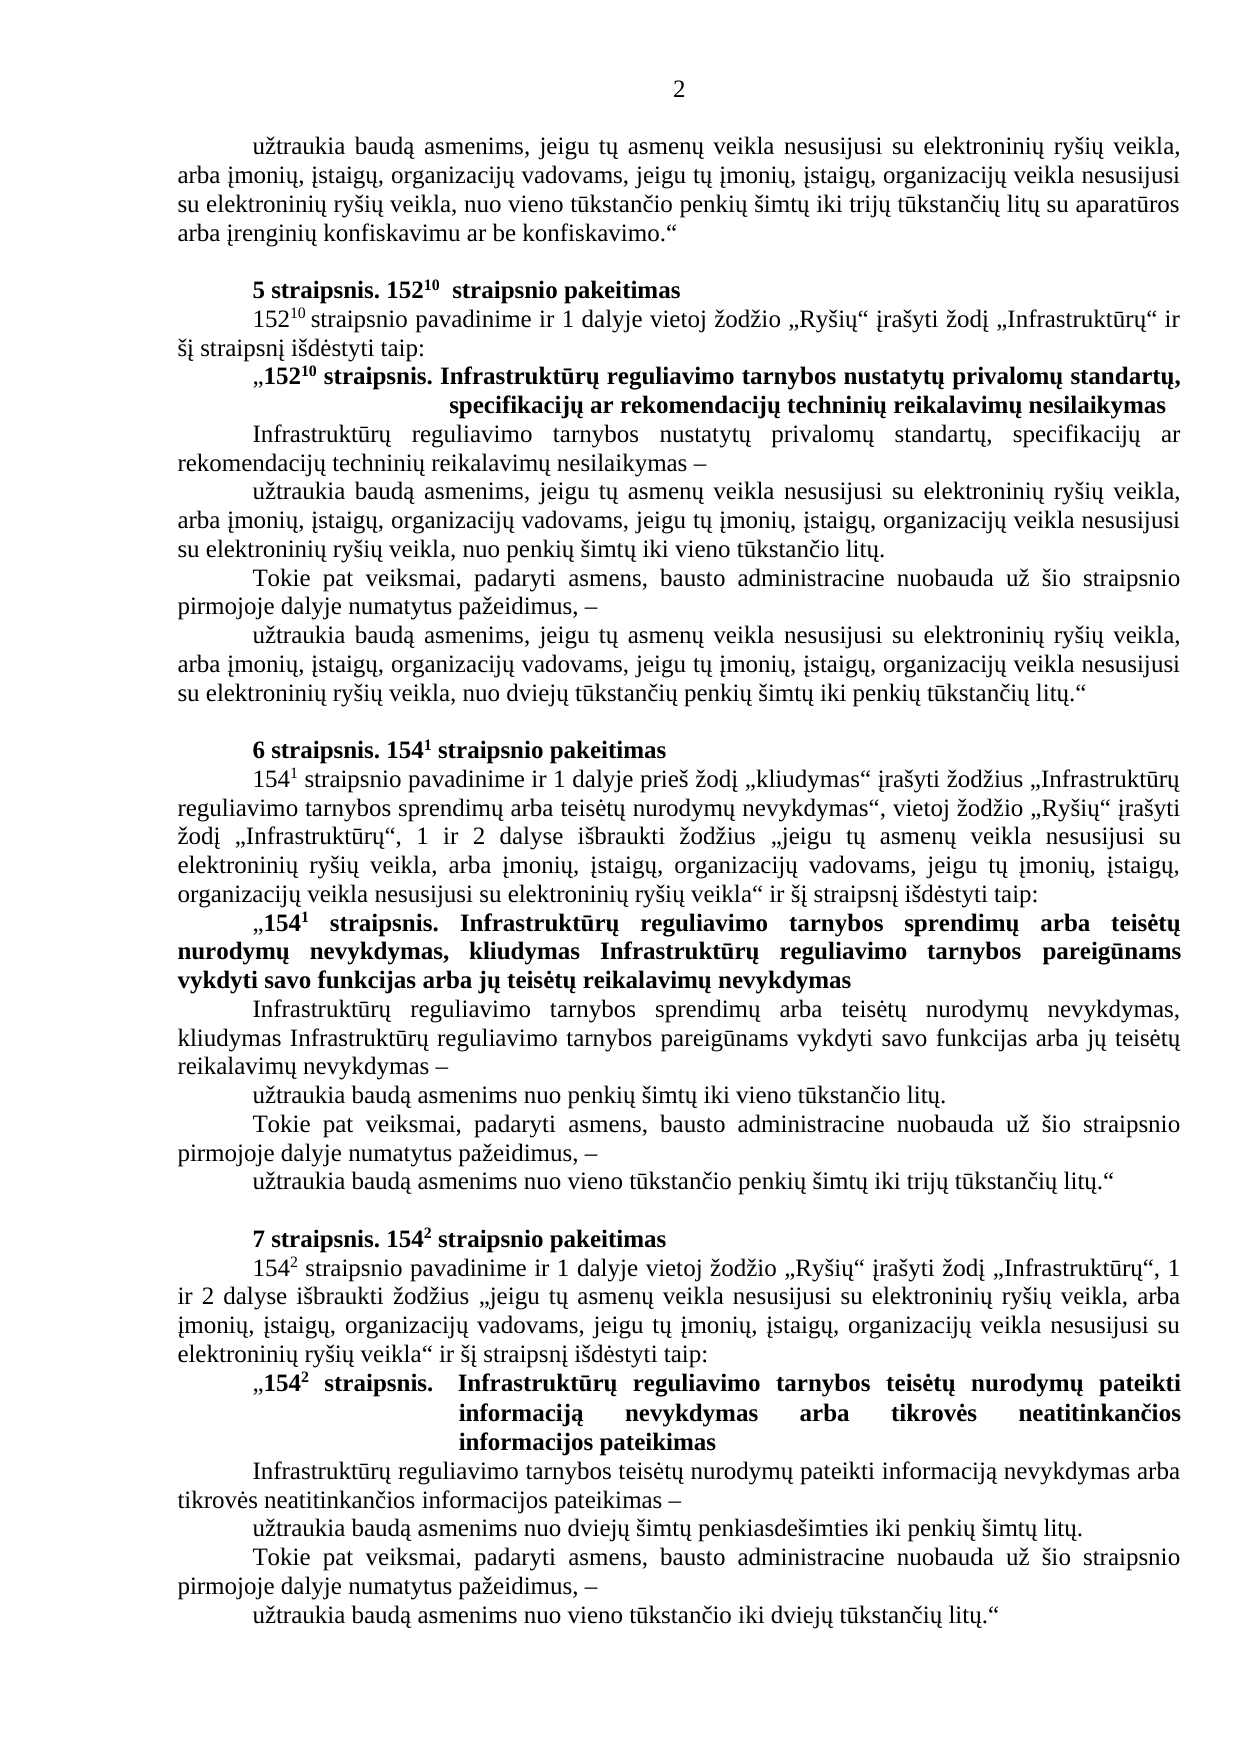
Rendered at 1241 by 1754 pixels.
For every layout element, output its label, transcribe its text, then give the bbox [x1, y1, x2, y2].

text užtraukia baudą asmenims nuo vieno tūkstančio iki dviejų tūkstančių litų.“ [177, 1600, 1181, 1628]
text užtraukia baudą asmenims, jeigu tų asmenų veikla nesusijusi su elektroninių ryšių veikla, arba įmonių, įstaigų, organizacijų vadovams, jeigu tų įmonių, įstaigų, organizacijų veikla nesusijusi su elektroninių ryšių veikla, nuo penkių šimtų iki vieno tūkstančio litų. [177, 476, 1181, 563]
text Infrastruktūrų reguliavimo tarnybos nustatytų privalomų standartų, specifikacijų ar rekomendacijų techninių reikalavimų nesilaikymas – [177, 419, 1181, 476]
text užtraukia baudą asmenims, jeigu tų asmenų veikla nesusijusi su elektroninių ryšių veikla, arba įmonių, įstaigų, organizacijų vadovams, jeigu tų įmonių, įstaigų, organizacijų veikla nesusijusi su elektroninių ryšių veikla, nuo vieno tūkstančio penkių šimtų iki trijų tūkstančių litų su aparatūros arba įrenginių konfiskavimu ar be konfiskavimo.“ [177, 131, 1181, 246]
text 1542 straipsnio pavadinime ir 1 dalyje vietoj žodžio „Ryšių“ įrašyti žodį „Infrastruktūrų“, 1 ir 2 dalyse išbraukti žodžius „jeigu tų asmenų veikla nesusijusi su elektroninių ryšių veikla, arba įmonių, įstaigų, organizacijų vadovams, jeigu tų įmonių, įstaigų, organizacijų veikla nesusijusi su elektroninių ryšių veikla“ ir šį straipsnį išdėstyti taip: [177, 1253, 1181, 1368]
text Tokie pat veiksmai, padaryti asmens, bausto administracine nuobauda už šio straipsnio pirmojoje dalyje numatytus pažeidimus, – [177, 563, 1181, 620]
text „1541 straipsnis. Infrastruktūrų reguliavimo tarnybos sprendimų arba teisėtų nurodymų nevykdymas, kliudymas Infrastruktūrų reguliavimo tarnybos pareigūnams vykdyti savo funkcijas arba jų teisėtų reikalavimų nevykdymas [177, 908, 1181, 994]
text Tokie pat veiksmai, padaryti asmens, bausto administracine nuobauda už šio straipsnio pirmojoje dalyje numatytus pažeidimus, – [177, 1109, 1181, 1166]
text „1542 straipsnis. Infrastruktūrų reguliavimo tarnybos teisėtų nurodymų pateikti informaciją nevykdymas arba tikrovės neatitinkančios informacijos pateikimas [252, 1368, 1181, 1456]
text „15210 straipsnis. Infrastruktūrų reguliavimo tarnybos nustatytų privalomų standartų, specifikacijų ar rekomendacijų techninių reikalavimų nesilaikymas [252, 361, 1181, 419]
text Tokie pat veiksmai, padaryti asmens, bausto administracine nuobauda už šio straipsnio pirmojoje dalyje numatytus pažeidimus, – [177, 1542, 1181, 1600]
text 7 straipsnis. 1542 straipsnio pakeitimas [207, 1224, 1181, 1253]
text 15210 straipsnio pavadinime ir 1 dalyje vietoj žodžio „Ryšių“ įrašyti žodį „Infrastruktūrų“ ir šį straipsnį išdėstyti taip: [177, 304, 1181, 361]
text užtraukia baudą asmenims nuo vieno tūkstančio penkių šimtų iki trijų tūkstančių litų.“ [177, 1166, 1181, 1195]
text 6 straipsnis. 1541 straipsnio pakeitimas [177, 735, 1181, 764]
text Infrastruktūrų reguliavimo tarnybos teisėtų nurodymų pateikti informaciją nevykdymas arba tikrovės neatitinkančios informacijos pateikimas – [177, 1456, 1181, 1513]
text 1541 straipsnio pavadinime ir 1 dalyje prieš žodį „kliudymas“ įrašyti žodžius „Infrastruktūrų reguliavimo tarnybos sprendimų arba teisėtų nurodymų nevykdymas“, vietoj žodžio „Ryšių“ įrašyti žodį „Infrastruktūrų“, 1 ir 2 dalyse išbraukti žodžius „jeigu tų asmenų veikla nesusijusi su elektroninių ryšių veikla, arba įmonių, įstaigų, organizacijų vadovams, jeigu tų įmonių, įstaigų, organizacijų veikla nesusijusi su elektroninių ryšių veikla“ ir šį straipsnį išdėstyti taip: [177, 764, 1181, 908]
text Infrastruktūrų reguliavimo tarnybos sprendimų arba teisėtų nurodymų nevykdymas, kliudymas Infrastruktūrų reguliavimo tarnybos pareigūnams vykdyti savo funkcijas arba jų teisėtų reikalavimų nevykdymas – [177, 994, 1181, 1080]
text užtraukia baudą asmenims, jeigu tų asmenų veikla nesusijusi su elektroninių ryšių veikla, arba įmonių, įstaigų, organizacijų vadovams, jeigu tų įmonių, įstaigų, organizacijų veikla nesusijusi su elektroninių ryšių veikla, nuo dviejų tūkstančių penkių šimtų iki penkių tūkstančių litų.“ [177, 620, 1181, 706]
text 5 straipsnis. 15210 straipsnio pakeitimas [207, 275, 1181, 304]
text užtraukia baudą asmenims nuo dviejų šimtų penkiasdešimties iki penkių šimtų litų. [177, 1513, 1181, 1542]
text užtraukia baudą asmenims nuo penkių šimtų iki vieno tūkstančio litų. [177, 1080, 1181, 1109]
